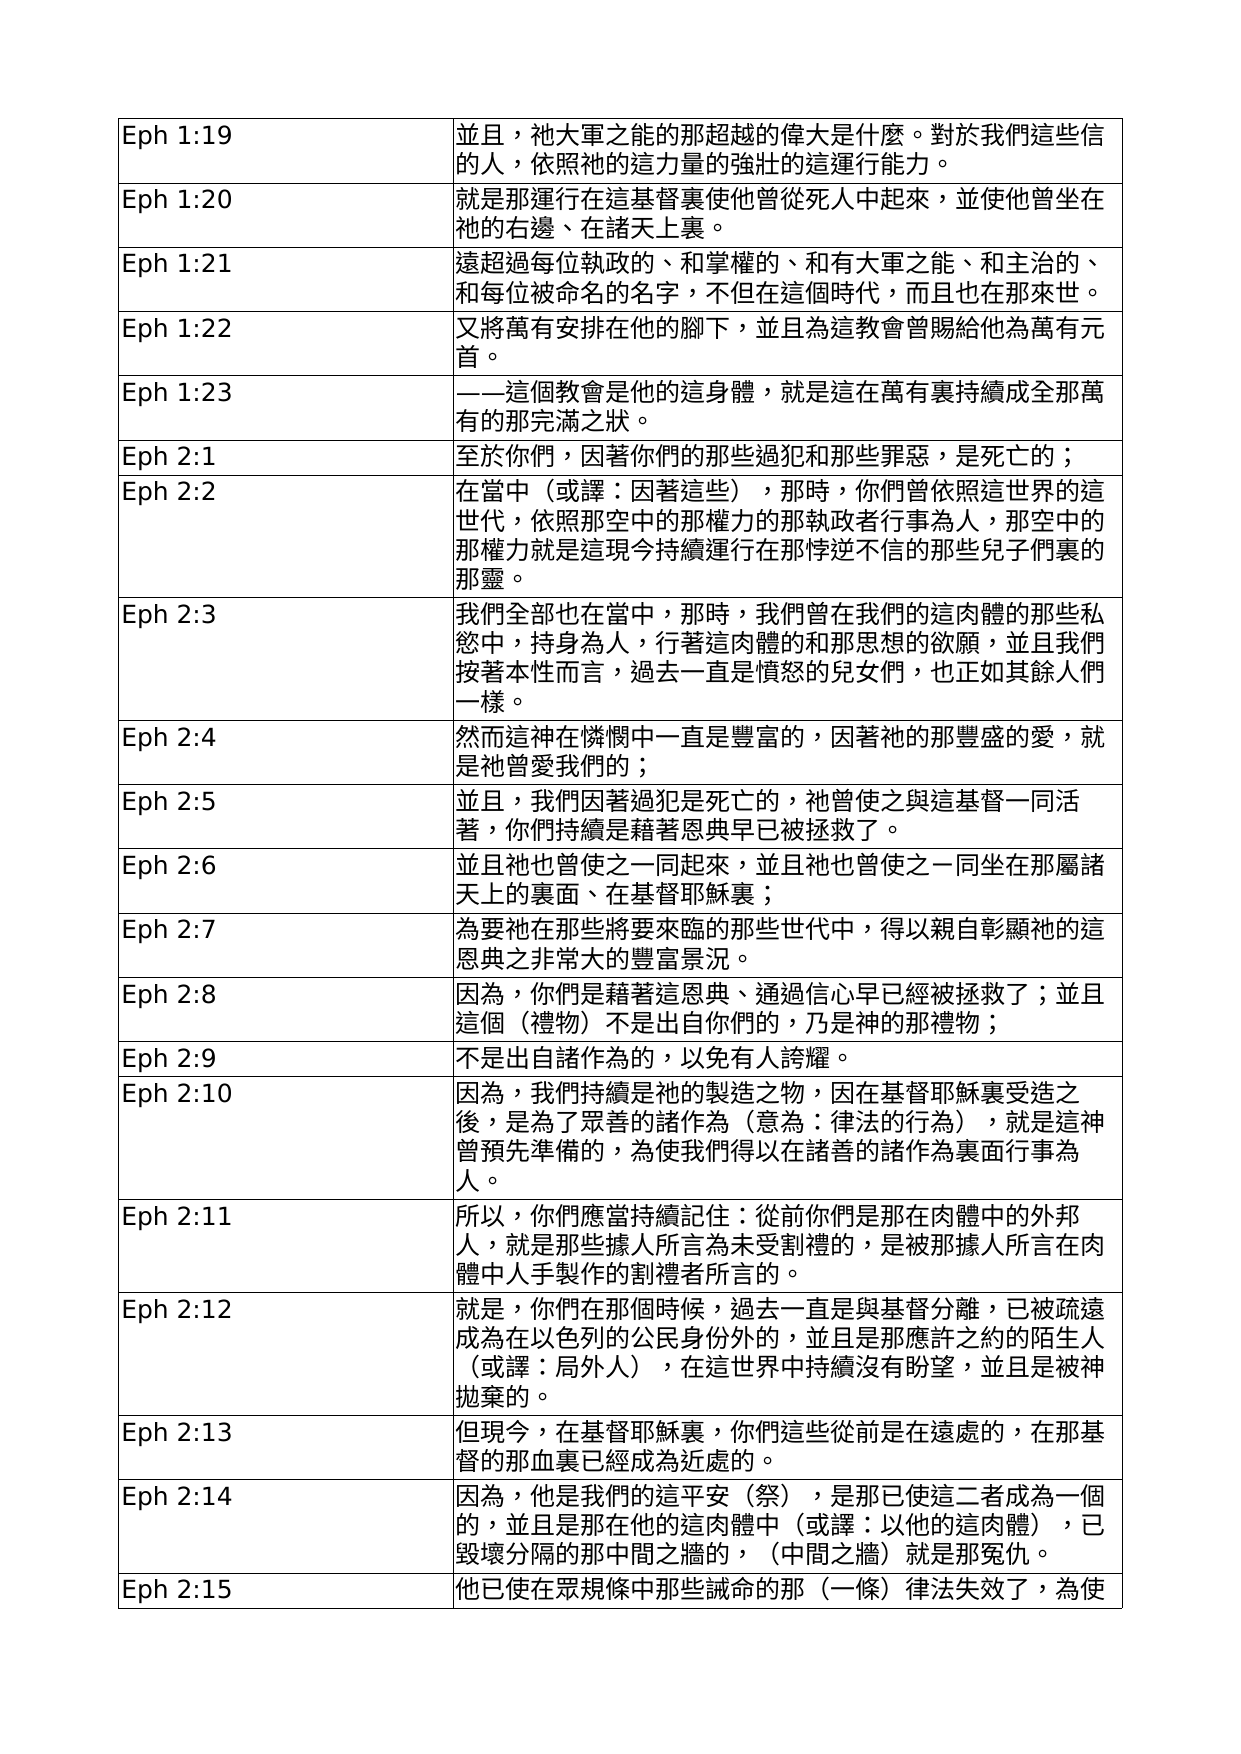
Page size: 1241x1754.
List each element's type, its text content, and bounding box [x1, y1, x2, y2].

table_cell Eph 2:5 [119, 785, 453, 848]
table_cell 所以，你們應當持續記住：從前你們是那在肉體中的外邦人，就是那些據人所言為未受割禮的，是被那據人所言在肉體中人手製作的割禮者所言的。 [454, 1200, 1122, 1292]
table_cell Eph 2:8 [119, 978, 453, 1041]
table_cell Eph 2:9 [119, 1042, 453, 1076]
table_cell Eph 2:11 [119, 1200, 453, 1292]
table_cell Eph 2:6 [119, 849, 453, 913]
table_cell 並且祂也曾使之一同起來，並且祂也曾使之ㄧ同坐在那屬諸天上的裏面、在基督耶穌裏； [454, 849, 1122, 913]
table_cell Eph 2:12 [119, 1293, 453, 1415]
table_cell Eph 1:21 [119, 248, 453, 311]
table_cell 並且，祂大軍之能的那超越的偉大是什麼。對於我們這些信的人，依照祂的這力量的強壯的這運行能力。 [454, 119, 1122, 182]
table_cell ——這個教會是他的這身體，就是這在萬有裏持續成全那萬有的那完滿之狀。 [454, 376, 1122, 439]
table_cell 但現今，在基督耶穌裏，你們這些從前是在遠處的，在那基督的那血裏已經成為近處的。 [454, 1416, 1122, 1479]
table_cell Eph 2:3 [119, 598, 453, 720]
table_cell 為要祂在那些將要來臨的那些世代中，得以親自彰顯祂的這恩典之非常大的豐富景況。 [454, 914, 1122, 977]
table_cell Eph 2:15 [119, 1574, 453, 1608]
table_cell 至於你們，因著你們的那些過犯和那些罪惡，是死亡的； [454, 441, 1122, 474]
table_cell 他已使在眾規條中那些誡命的那（一條）律法失效了，為使 [454, 1574, 1122, 1608]
table_cell 遠超過每位執政的、和掌權的、和有大軍之能、和主治的、和每位被命名的名字，不但在這個時代，而且也在那來世。 [454, 248, 1122, 311]
table_cell 因為，你們是藉著這恩典、通過信心早已經被拯救了；並且這個（禮物）不是出自你們的，乃是神的那禮物； [454, 978, 1122, 1041]
table_cell Eph 2:2 [119, 476, 453, 597]
table_cell 我們全部也在當中，那時，我們曾在我們的這肉體的那些私慾中，持身為人，行著這肉體的和那思想的欲願，並且我們按著本性而言，過去一直是憤怒的兒女們，也正如其餘人們一樣。 [454, 598, 1122, 720]
table_cell 因為，他是我們的這平安（祭），是那已使這二者成為一個的，並且是那在他的這肉體中（或譯：以他的這肉體），已毀壞分隔的那中間之牆的，（中間之牆）就是那冤仇。 [454, 1480, 1122, 1573]
table_cell 在當中（或譯：因著這些），那時，你們曾依照這世界的這世代，依照那空中的那權力的那執政者行事為人，那空中的那權力就是這現今持續運行在那悖逆不信的那些兒子們裏的那靈。 [454, 476, 1122, 597]
table_cell Eph 2:10 [119, 1077, 453, 1199]
table_cell Eph 2:4 [119, 721, 453, 784]
table_cell 並且，我們因著過犯是死亡的，祂曾使之與這基督一同活著，你們持續是藉著恩典早已被拯救了。 [454, 785, 1122, 848]
table_cell Eph 1:20 [119, 184, 453, 247]
table_cell Eph 2:14 [119, 1480, 453, 1573]
table_cell 因為，我們持續是祂的製造之物，因在基督耶穌裏受造之後，是為了眾善的諸作為（意為：律法的行為），就是這神曾預先準備的，為使我們得以在諸善的諸作為裏面行事為人。 [454, 1077, 1122, 1199]
table_cell Eph 2:1 [119, 441, 453, 474]
table_cell 就是那運行在這基督裏使他曾從死人中起來，並使他曾坐在祂的右邊、在諸天上裏。 [454, 184, 1122, 247]
table_cell 就是，你們在那個時候，過去一直是與基督分離，已被疏遠成為在以色列的公民身份外的，並且是那應許之約的陌生人（或譯：局外人），在這世界中持續沒有盼望，並且是被神拋棄的。 [454, 1293, 1122, 1415]
table_cell Eph 1:23 [119, 376, 453, 439]
table_cell Eph 2:13 [119, 1416, 453, 1479]
table_cell 又將萬有安排在他的腳下，並且為這教會曾賜給他為萬有元首。 [454, 312, 1122, 375]
table_cell 不是出自諸作為的，以免有人誇耀。 [454, 1042, 1122, 1076]
table_cell Eph 1:22 [119, 312, 453, 375]
table_cell Eph 2:7 [119, 914, 453, 977]
table_cell 然而這神在憐憫中一直是豐富的，因著祂的那豐盛的愛，就是祂曾愛我們的； [454, 721, 1122, 784]
table_cell Eph 1:19 [119, 119, 453, 182]
